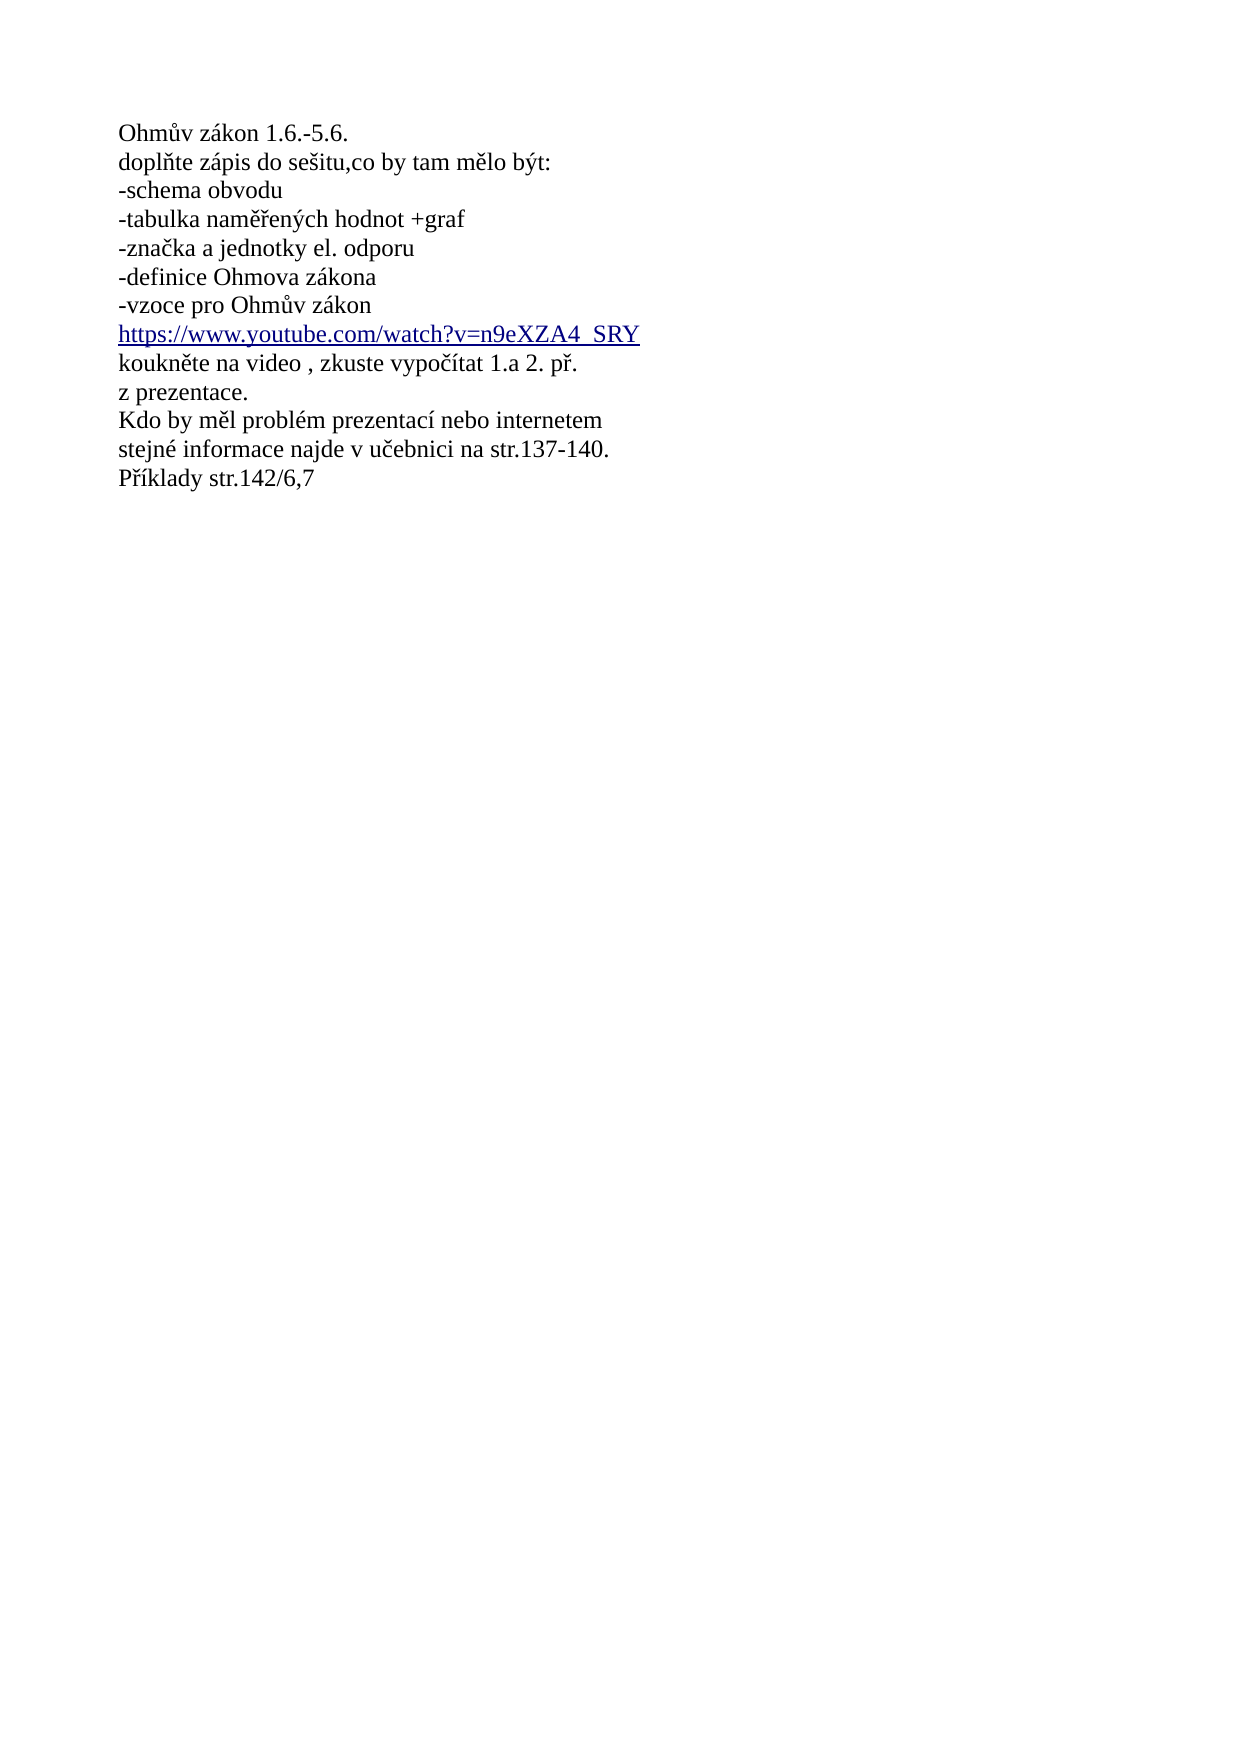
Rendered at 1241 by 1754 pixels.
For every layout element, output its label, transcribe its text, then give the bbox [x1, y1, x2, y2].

text z prezentace. [118, 377, 1122, 406]
text -značka a jednotky el. odporu [118, 233, 1122, 262]
text -vzoce pro Ohmův zákon [118, 291, 1122, 319]
text -definice Ohmova zákona [118, 262, 1122, 291]
text Kdo by měl problém prezentací nebo internetem [118, 406, 1122, 434]
text doplňte zápis do sešitu,co by tam mělo být: [118, 147, 1122, 176]
text Ohmův zákon 1.6.-5.6. [118, 118, 1122, 147]
text -schema obvodu [118, 176, 1122, 204]
text -tabulka naměřených hodnot +graf [118, 204, 1122, 233]
text https://www.youtube.com/watch?v=n9eXZA4_SRY [118, 319, 1122, 348]
text stejné informace najde v učebnici na str.137-140. [118, 434, 1122, 463]
text koukněte na video , zkuste vypočítat 1.a 2. př. [118, 348, 1122, 377]
text Příklady str.142/6,7 [118, 463, 1122, 492]
